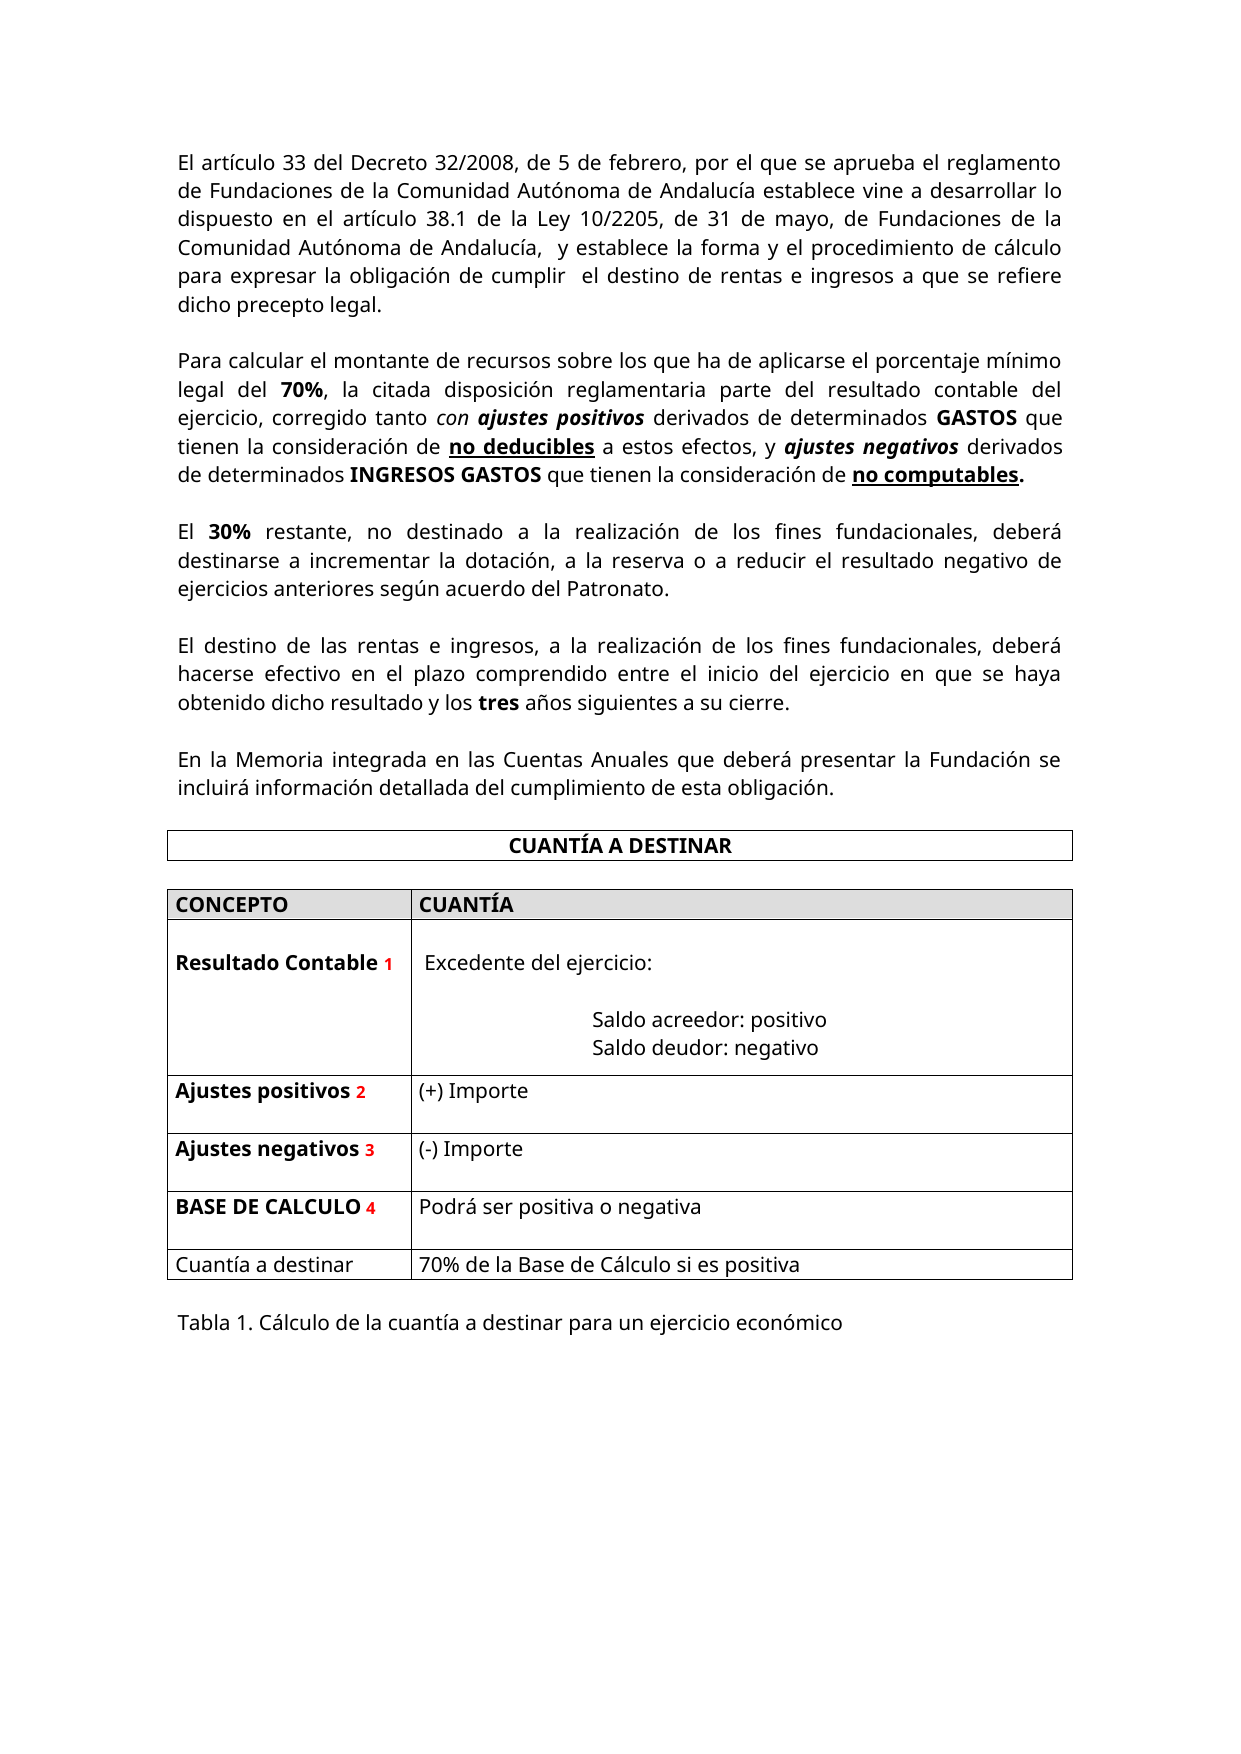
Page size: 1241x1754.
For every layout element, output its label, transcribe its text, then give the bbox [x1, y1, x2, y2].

table_cell Ajustes positivos 2 [168, 1076, 411, 1133]
table_header CUANTÍA [412, 890, 1072, 918]
table_cell Podrá ser positiva o negativa [412, 1192, 1072, 1249]
text El artículo 33 del Decreto 32/2008, de 5 de febrero, por el que se aprueba el reglamento de Fundaciones de la Comunidad Autónoma de Andalucía establece vine a desarrollar lo dispuesto en el artículo 38.1 de la Ley 10/2205, de 31 de mayo, de Fundaciones de la Comunidad Autónoma de Andalucía, y establece la forma y el procedimiento de cálculo para expresar la obligación de cumplir el destino de rentas e ingresos a que se refiere dicho precepto legal. [177, 148, 1063, 318]
table_cell (-) Importe [412, 1134, 1072, 1191]
text En la Memoria integrada en las Cuentas Anuales que deberá presentar la Fundación se incluirá información detallada del cumplimiento de esta obligación. [177, 745, 1063, 802]
table_header CUANTÍA A DESTINAR [168, 831, 1072, 859]
table_cell Resultado Contable 1 [168, 920, 411, 1075]
table_cell 70% de la Base de Cálculo si es positiva [412, 1250, 1072, 1279]
text Tabla 1. Cálculo de la cuantía a destinar para un ejercicio económico [177, 1308, 1063, 1337]
table_cell Ajustes negativos 3 [168, 1134, 411, 1191]
table_cell Cuantía a destinar [168, 1250, 411, 1279]
table_header CONCEPTO [168, 890, 411, 918]
text El 30% restante, no destinado a la realización de los fines fundacionales, deberá destinarse a incrementar la dotación, a la reserva o a reducir el resultado negativo de ejercicios anteriores según acuerdo del Patronato. [177, 517, 1063, 603]
table_cell Excedente del ejercicio: Saldo acreedor: positivo Saldo deudor: negativo [412, 920, 1072, 1075]
table_cell (+) Importe [412, 1076, 1072, 1133]
text El destino de las rentas e ingresos, a la realización de los fines fundacionales, deberá hacerse efectivo en el plazo comprendido entre el inicio del ejercicio en que se haya obtenido dicho resultado y los tres años siguientes a su cierre. [177, 631, 1063, 716]
text Para calcular el montante de recursos sobre los que ha de aplicarse el porcentaje mínimo legal del 70%, la citada disposición reglamentaria parte del resultado contable del ejercicio, corregido tanto con ajustes positivos derivados de determinados GASTOS que tienen la consideración de no deducibles a estos efectos, y ajustes negativos derivados de determinados INGRESOS GASTOS que tienen la consideración de no computables. [177, 347, 1063, 489]
table_cell BASE DE CALCULO 4 [168, 1192, 411, 1249]
